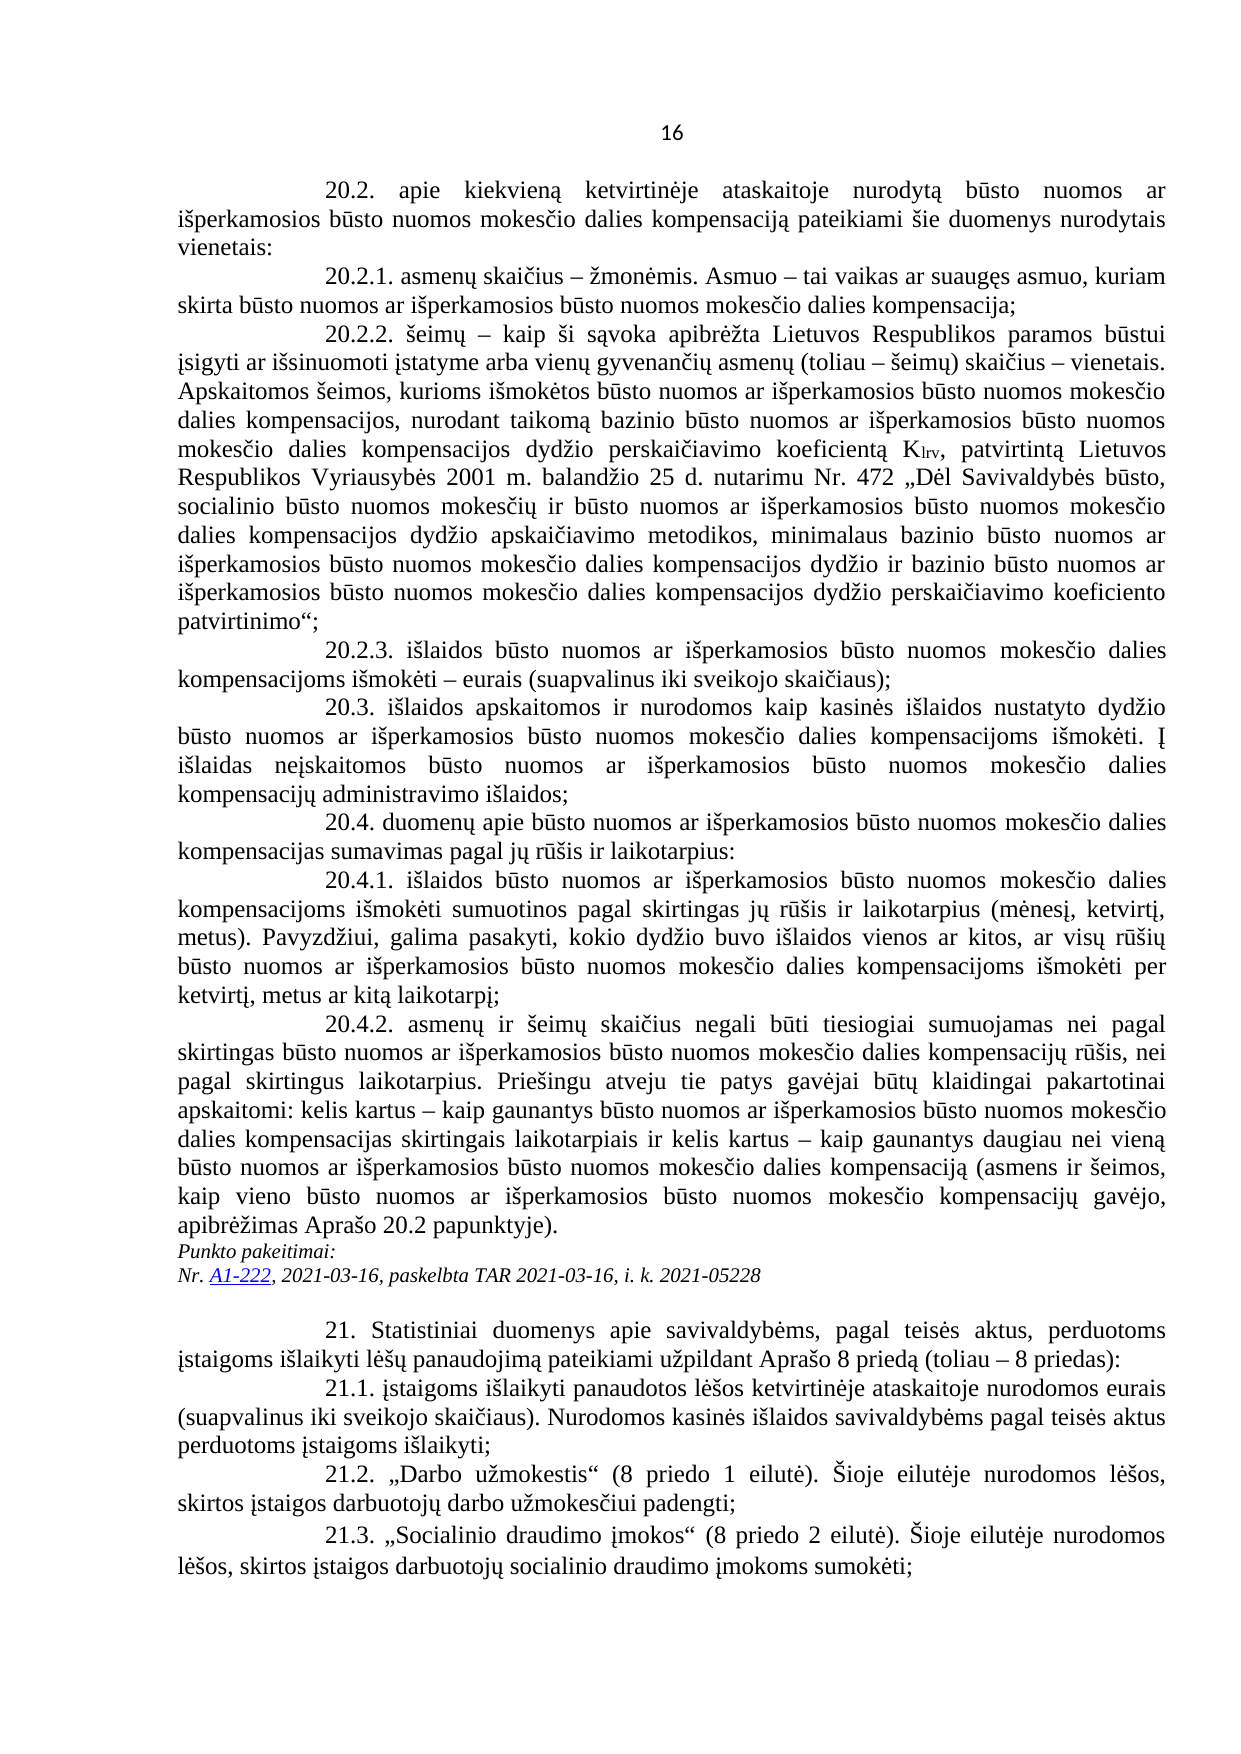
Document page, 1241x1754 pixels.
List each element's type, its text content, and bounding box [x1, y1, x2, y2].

text 21.3. „Socialinio draudimo įmokos“ (8 priedo 2 eilutė). Šioje eilutėje nurodomos lėšos, skirtos įstaigos darbuotojų socialinio draudimo įmokoms sumokėti; [177, 1517, 1166, 1579]
text 20.4.1. išlaidos būsto nuomos ar išperkamosios būsto nuomos mokesčio dalies kompensacijoms išmokėti sumuotinos pagal skirtingas jų rūšis ir laikotarpius (mėnesį, ketvirtį, metus). Pavyzdžiui, galima pasakyti, kokio dydžio buvo išlaidos vienos ar kitos, ar visų rūšių būsto nuomos ar išperkamosios būsto nuomos mokesčio dalies kompensacijoms išmokėti per ketvirtį, metus ar kitą laikotarpį; [177, 865, 1166, 1009]
text 20.4. duomenų apie būsto nuomos ar išperkamosios būsto nuomos mokesčio dalies kompensacijas sumavimas pagal jų rūšis ir laikotarpius: [177, 807, 1166, 865]
text Punkto pakeitimai: [177, 1239, 1166, 1263]
text 20.3. išlaidos apskaitomos ir nurodomos kaip kasinės išlaidos nustatyto dydžio būsto nuomos ar išperkamosios būsto nuomos mokesčio dalies kompensacijoms išmokėti. Į išlaidas neįskaitomos būsto nuomos ar išperkamosios būsto nuomos mokesčio dalies kompensacijų administravimo išlaidos; [177, 692, 1166, 807]
text 20.2.1. asmenų skaičius – žmonėmis. Asmuo – tai vaikas ar suaugęs asmuo, kuriam skirta būsto nuomos ar išperkamosios būsto nuomos mokesčio dalies kompensacija; [177, 261, 1166, 319]
text 21. Statistiniai duomenys apie savivaldybėms, pagal teisės aktus, perduotoms įstaigoms išlaikyti lėšų panaudojimą pateikiami užpildant Aprašo 8 priedą (toliau – 8 priedas): [177, 1316, 1166, 1373]
text Nr. A1-222, 2021-03-16, paskelbta TAR 2021-03-16, i. k. 2021-05228 [177, 1263, 1166, 1287]
text 20.2. apie kiekvieną ketvirtinėje ataskaitoje nurodytą būsto nuomos ar išperkamosios būsto nuomos mokesčio dalies kompensaciją pateikiami šie duomenys nurodytais vienetais: [177, 175, 1166, 261]
text 20.2.3. išlaidos būsto nuomos ar išperkamosios būsto nuomos mokesčio dalies kompensacijoms išmokėti – eurais (suapvalinus iki sveikojo skaičiaus); [177, 635, 1166, 692]
text 21.1. įstaigoms išlaikyti panaudotos lėšos ketvirtinėje ataskaitoje nurodomos eurais (suapvalinus iki sveikojo skaičiaus). Nurodomos kasinės išlaidos savivaldybėms pagal teisės aktus perduotoms įstaigoms išlaikyti; [177, 1373, 1166, 1459]
text 21.2. „Darbo užmokestis“ (8 priedo 1 eilutė). Šioje eilutėje nurodomos lėšos, skirtos įstaigos darbuotojų darbo užmokesčiui padengti; [177, 1459, 1166, 1517]
text 20.2.2. šeimų – kaip ši sąvoka apibrėžta Lietuvos Respublikos paramos būstui įsigyti ar išsinuomoti įstatyme arba vienų gyvenančių asmenų (toliau – šeimų) skaičius – vienetais. Apskaitomos šeimos, kurioms išmokėtos būsto nuomos ar išperkamosios būsto nuomos mokesčio dalies kompensacijos, nurodant taikomą bazinio būsto nuomos ar išperkamosios būsto nuomos mokesčio dalies kompensacijos dydžio perskaičiavimo koeficientą Klrv, patvirtintą Lietuvos Respublikos Vyriausybės 2001 m. balandžio 25 d. nutarimu Nr. 472 „Dėl Savivaldybės būsto, socialinio būsto nuomos mokesčių ir būsto nuomos ar išperkamosios būsto nuomos mokesčio dalies kompensacijos dydžio apskaičiavimo metodikos, minimalaus bazinio būsto nuomos ar išperkamosios būsto nuomos mokesčio dalies kompensacijos dydžio ir bazinio būsto nuomos ar išperkamosios būsto nuomos mokesčio dalies kompensacijos dydžio perskaičiavimo koeficiento patvirtinimo“; [177, 319, 1166, 635]
text 20.4.2. asmenų ir šeimų skaičius negali būti tiesiogiai sumuojamas nei pagal skirtingas būsto nuomos ar išperkamosios būsto nuomos mokesčio dalies kompensacijų rūšis, nei pagal skirtingus laikotarpius. Priešingu atveju tie patys gavėjai būtų klaidingai pakartotinai apskaitomi: kelis kartus – kaip gaunantys būsto nuomos ar išperkamosios būsto nuomos mokesčio dalies kompensacijas skirtingais laikotarpiais ir kelis kartus – kaip gaunantys daugiau nei vieną būsto nuomos ar išperkamosios būsto nuomos mokesčio dalies kompensaciją (asmens ir šeimos, kaip vieno būsto nuomos ar išperkamosios būsto nuomos mokesčio kompensacijų gavėjo, apibrėžimas Aprašo 20.2 papunktyje). [177, 1009, 1166, 1239]
